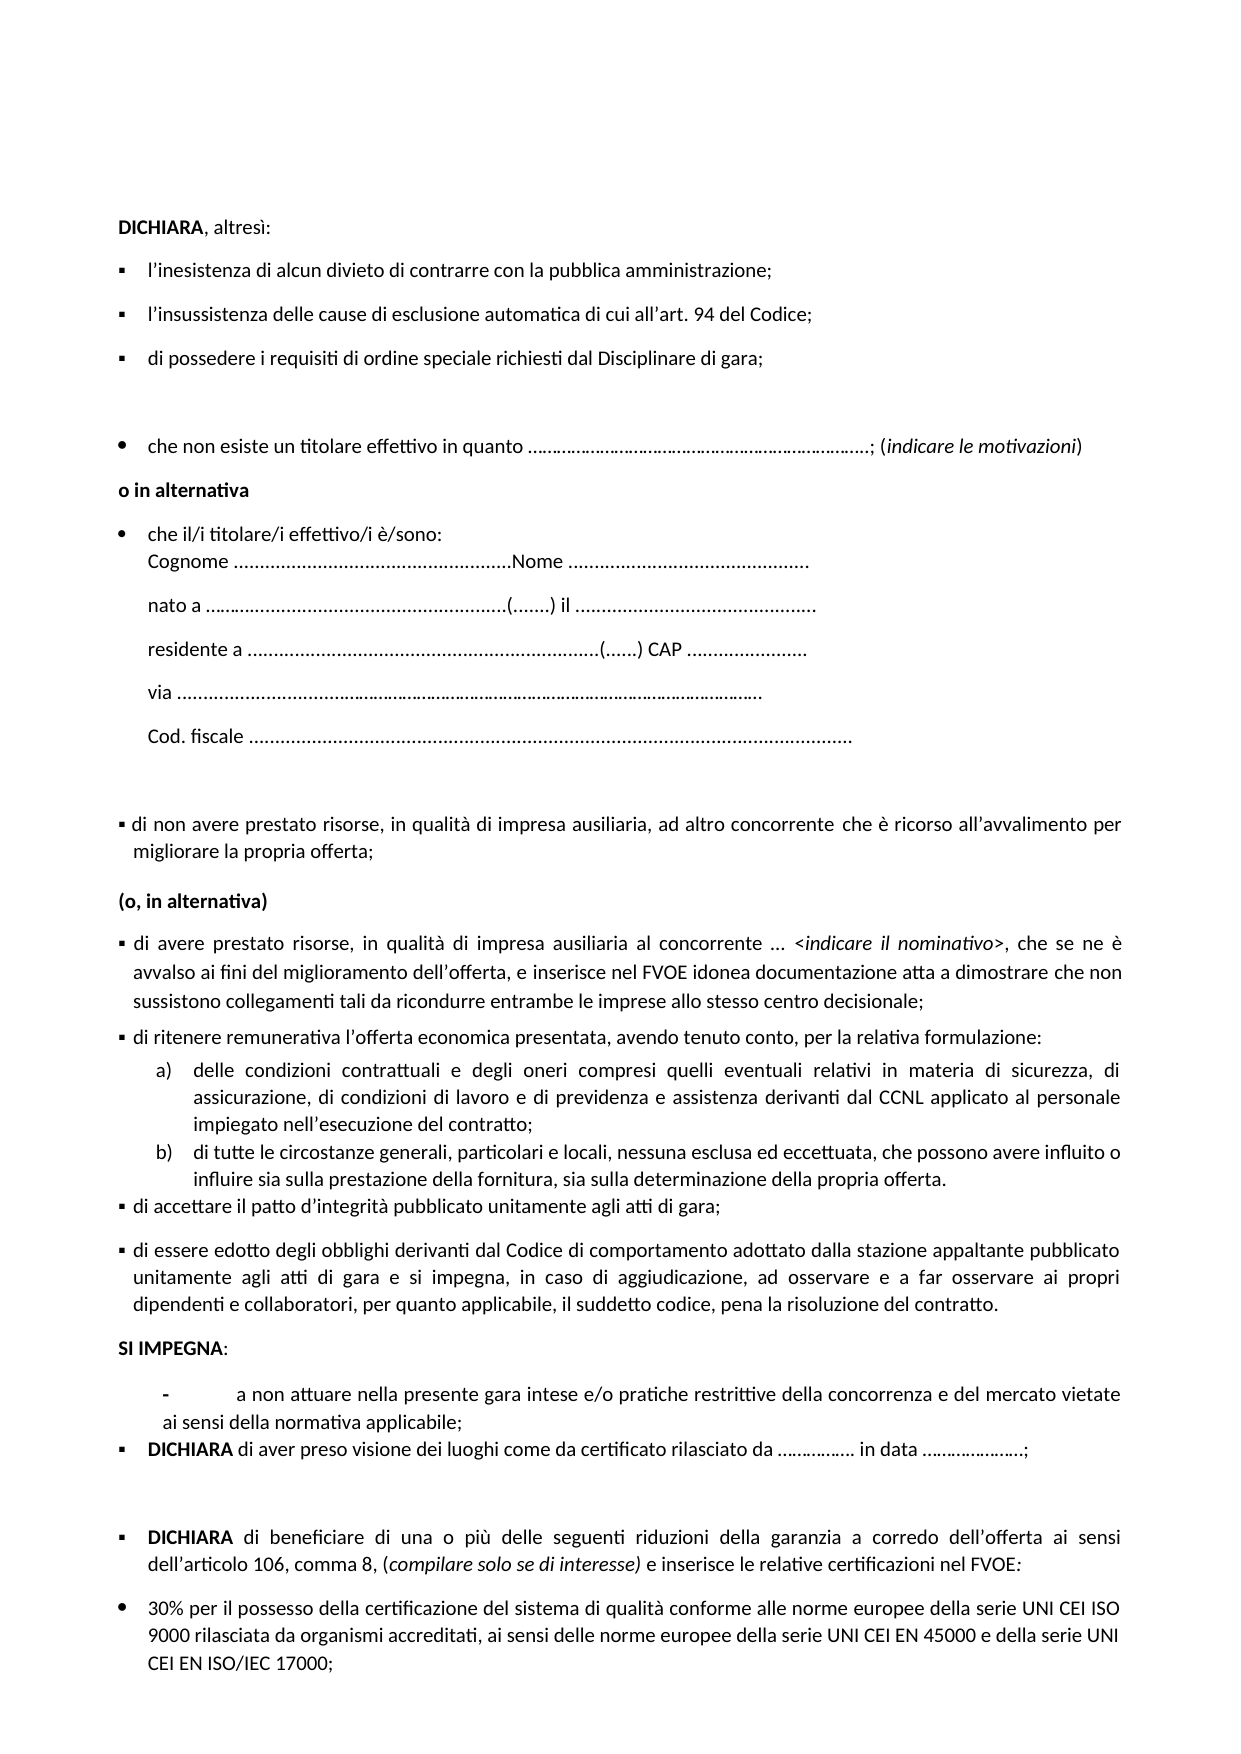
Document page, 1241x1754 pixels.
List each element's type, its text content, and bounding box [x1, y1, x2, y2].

text ▪ di non avere prestato risorse, in qualità di impresa ausiliaria, ad altro concorrente che è ricorso all’avvalimento per migliorare la propria offerta; [118, 811, 1122, 864]
text DICHIARA, altresì: [118, 214, 1122, 239]
text residente a ...................................................................(......) CAP ....................... [118, 636, 1122, 661]
text via ................................…………………………………………………………………………… [118, 679, 1122, 705]
list che il/i titolare/i effettivo/i è/sono: [118, 521, 1122, 546]
list che non esiste un titolare effettivo in quanto ……………………………………………………………..; (indicare le motivazioni) [118, 433, 1122, 458]
text ▪ DICHIARA di beneficiare di una o più delle seguenti riduzioni della garanzia a corredo dell’offerta ai sensi dell’articolo 106, comma 8, (compilare solo se di interesse) e inserisce le relative certificazioni nel FVOE: [118, 1524, 1122, 1577]
text Cod. fiscale ................................................................................................................... [118, 723, 1122, 749]
list delle condizioni contrattuali e degli oneri compresi quelli eventuali relativi in materia di sicurezza, di assicurazione, di condizioni di lavoro e di previdenza e assistenza derivanti dal CCNL applicato al personale impiegato nell’esecuzione del contratto; [156, 1057, 1122, 1137]
text ▪ l’inesistenza di alcun divieto di contrarre con la pubblica amministrazione; [118, 258, 1122, 283]
text ▪ di accettare il patto d’integrità pubblicato unitamente agli atti di gara; [118, 1193, 1122, 1219]
list a non attuare nella presente gara intese e/o pratiche restrittive della concorrenza e del mercato vietate ai sensi della normativa applicabile; [162, 1379, 1122, 1435]
text ▪ di ritenere remunerativa l’offerta economica presentata, avendo tenuto conto, per la relativa formulazione: [118, 1024, 1122, 1049]
text Cognome .....................................................Nome .............................................. [118, 548, 1122, 573]
text ▪ di possedere i requisiti di ordine speciale richiesti dal Disciplinare di gara; [118, 345, 1122, 371]
text ▪ DICHIARA di aver preso visione dei luoghi come da certificato rilasciato da ……………. in data …………………; [118, 1437, 1122, 1462]
list 30% per il possesso della certificazione del sistema di qualità conforme alle norme europee della serie UNI CEI ISO 9000 rilasciata da organismi accreditati, ai sensi delle norme europee della serie UNI CEI EN 45000 e della serie UNI CEI EN ISO/IEC 17000; [118, 1595, 1122, 1675]
list di tutte le circostanze generali, particolari e locali, nessuna esclusa ed eccettuata, che possono avere influito o influire sia sulla prestazione della fornitura, sia sulla determinazione della propria offerta. [156, 1139, 1122, 1191]
text SI IMPEGNA: [118, 1335, 1122, 1361]
text nato a ……….................................................(.......) il .............................................. [118, 592, 1122, 617]
text ▪ l’insussistenza delle cause di esclusione automatica di cui all’art. 94 del Codice; [118, 302, 1122, 327]
text ▪ di avere prestato risorse, in qualità di impresa ausiliaria al concorrente … <indicare il nominativo>, che se ne è avvalso ai fini del miglioramento dell’offerta, e inserisce nel FVOE idonea documentazione atta a dimostrare che non sussistono collegamenti tali da ricondurre entrambe le imprese allo stesso centro decisionale; [118, 930, 1122, 1014]
text o in alternativa [118, 477, 1122, 502]
text (o, in alternativa) [118, 888, 1122, 914]
text ▪ di essere edotto degli obblighi derivanti dal Codice di comportamento adottato dalla stazione appaltante pubblicato unitamente agli atti di gara e si impegna, in caso di aggiudicazione, ad osservare e a far osservare ai propri dipendenti e collaboratori, per quanto applicabile, il suddetto codice, pena la risoluzione del contratto. [118, 1237, 1122, 1317]
